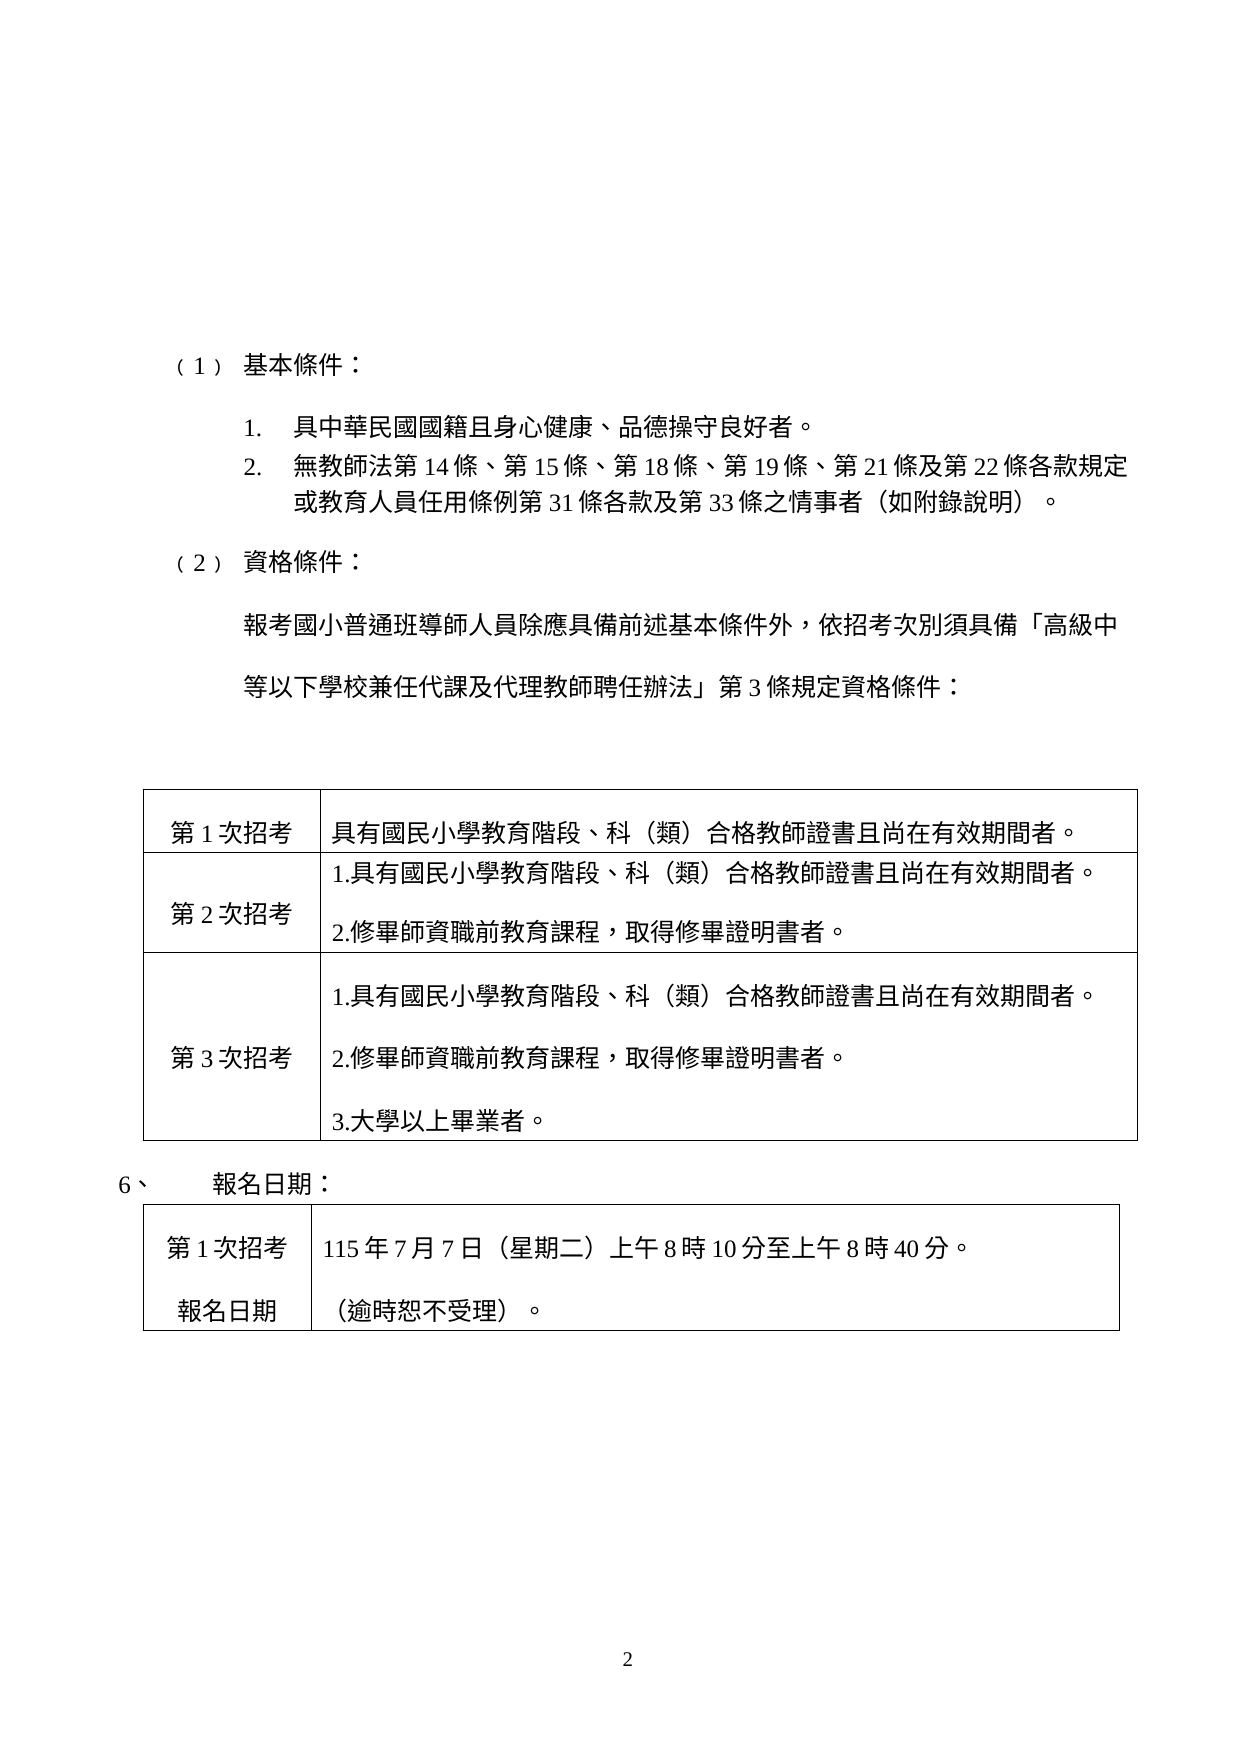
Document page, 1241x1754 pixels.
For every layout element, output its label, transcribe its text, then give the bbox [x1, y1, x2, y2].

table_header 115年7月7日（星期二）上午8時10分至上午8時40分。 （逾時恕不受理）。 [312, 1205, 1119, 1330]
table_header 具有國民小學教育階段、科（類）合格教師證書且尚在有效期間者。 [321, 790, 1137, 852]
list 具中華民國國籍且身心健康、品德操守良好者。 [243, 384, 1137, 447]
table_cell 第2次招考 [144, 853, 320, 952]
list 資格條件： [168, 519, 1137, 582]
table_cell 1.具有國民小學教育階段、科（類）合格教師證書且尚在有效期間者。 2.修畢師資職前教育課程，取得修畢證明書者。 3.大學以上畢業者。 [321, 953, 1137, 1140]
table_header 第1次招考 報名日期 [144, 1205, 311, 1330]
list 基本條件： [168, 322, 1137, 384]
table_cell 1.具有國民小學教育階段、科（類）合格教師證書且尚在有效期間者。 2.修畢師資職前教育課程，取得修畢證明書者。 [321, 853, 1137, 952]
table_cell 第3次招考 [144, 953, 320, 1140]
text 報考國小普通班導師人員除應具備前述基本條件外，依招考次別須具備「高級中等以下學校兼任代課及代理教師聘任辦法」第3條規定資格條件： [243, 582, 1137, 707]
list 無教師法第14條、第15條、第18條、第19條、第21條及第22條各款規定或教育人員任用條例第31條各款及第33條之情事者（如附錄說明）。 [243, 447, 1137, 519]
table_header 第1次招考 [144, 790, 320, 852]
list 報名日期： [118, 1141, 1137, 1204]
